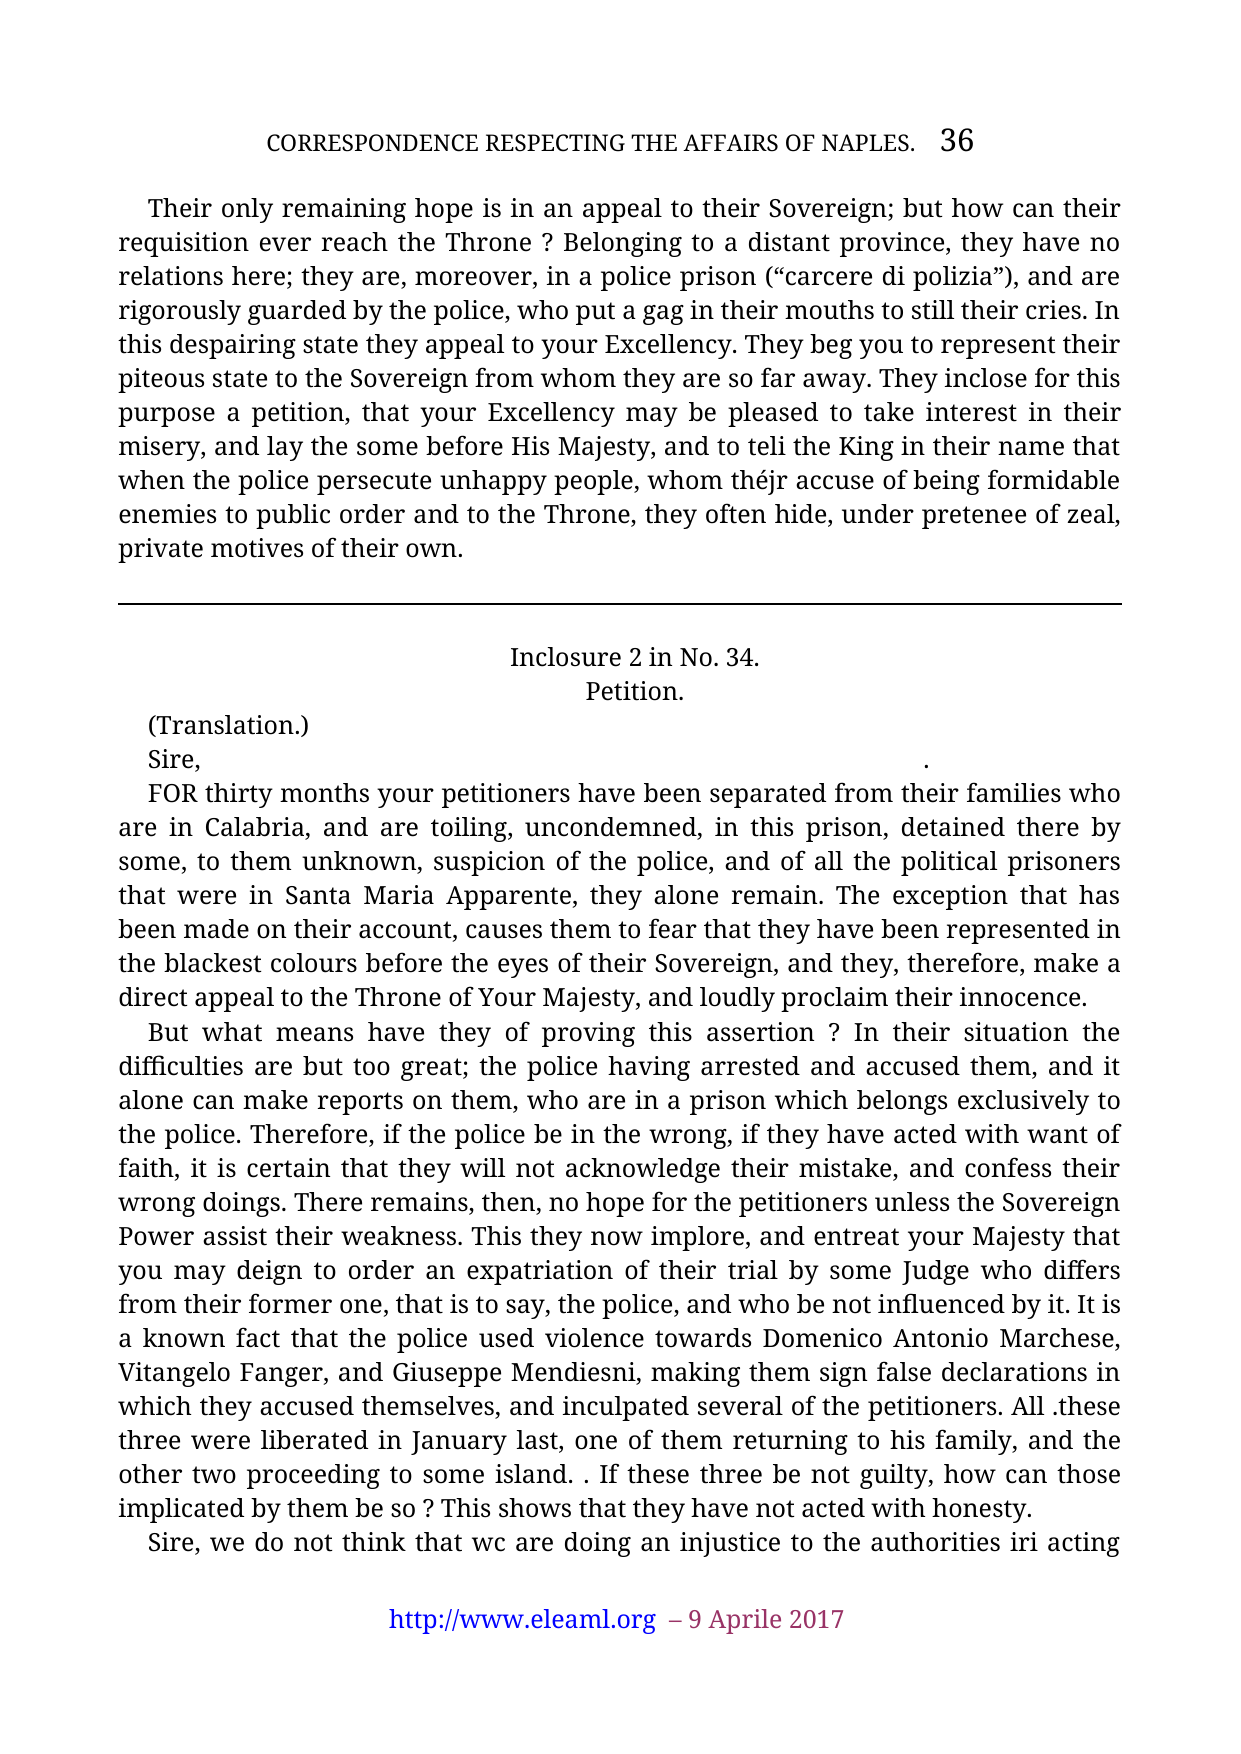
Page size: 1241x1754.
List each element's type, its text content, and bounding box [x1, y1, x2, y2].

text Their only remaining hope is in an appeal to their Sovereign; but how can their requisition ever reach the Throne ? Belonging to a distant province, they have no relations here; they are, moreover, in a police prison (“carcere di polizia”), and are rigorously guarded by the police, who put a gag in their mouths to still their cries. In this despairing state they appeal to your Excellency. They beg you to represent their piteous state to the Sovereign from whom they are so far away. They inclose for this purpose a petition, that your Excellency may be pleased to take interest in their misery, and lay the some before His Majesty, and to teli the King in their name that when the police persecute unhappy people, whom théjr accuse of being formidable enemies to public order and to the Throne, they often hide, under pretenee of zeal, private motives of their own. [118, 190, 1122, 565]
text FOR thirty months your petitioners have been separated from their families who are in Calabria, and are toiling, uncondemned, in this prison, detained there by some, to them unknown, suspicion of the police, and of all the political prisoners that were in Santa Maria Apparente, they alone remain. The exception that has been made on their account, causes them to fear that they have been represented in the blackest colours before the eyes of their Sovereign, and they, therefore, make a direct appeal to the Throne of Your Majesty, and loudly proclaim their innocence. [118, 776, 1122, 1014]
text Inclosure 2 in No. 34. [118, 639, 1122, 673]
text (Translation.) [118, 708, 1122, 742]
text But what means have they of proving this assertion ? In their situation the difficulties are but too great; the police having arrested and accused them, and it alone can make reports on them, who are in a prison which belongs exclusively to the police. Therefore, if the police be in the wrong, if they have acted with want of faith, it is certain that they will not acknowledge their mistake, and confess their wrong doings. There remains, then, no hope for the petitioners unless the Sovereign Power assist their weakness. This they now implore, and entreat your Majesty that you may deign to order an expatriation of their trial by some Judge who differs from their former one, that is to say, the police, and who be not influenced by it. It is a known fact that the police used violence towards Domenico Antonio Marchese, Vitangelo Fanger, and Giuseppe Mendiesni, making them sign false declarations in which they accused themselves, and inculpated several of the petitioners. All .these three were liberated in January last, one of them returning to his family, and the other two proceeding to some island. . If these three be not guilty, how can those implicated by them be so ? This shows that they have not acted with honesty. [118, 1014, 1122, 1525]
text Petition. [118, 673, 1122, 708]
text Sire, . [118, 742, 1122, 776]
text Sire, we do not think that wc are doing an injustice to the authorities iri acting [118, 1525, 1122, 1559]
